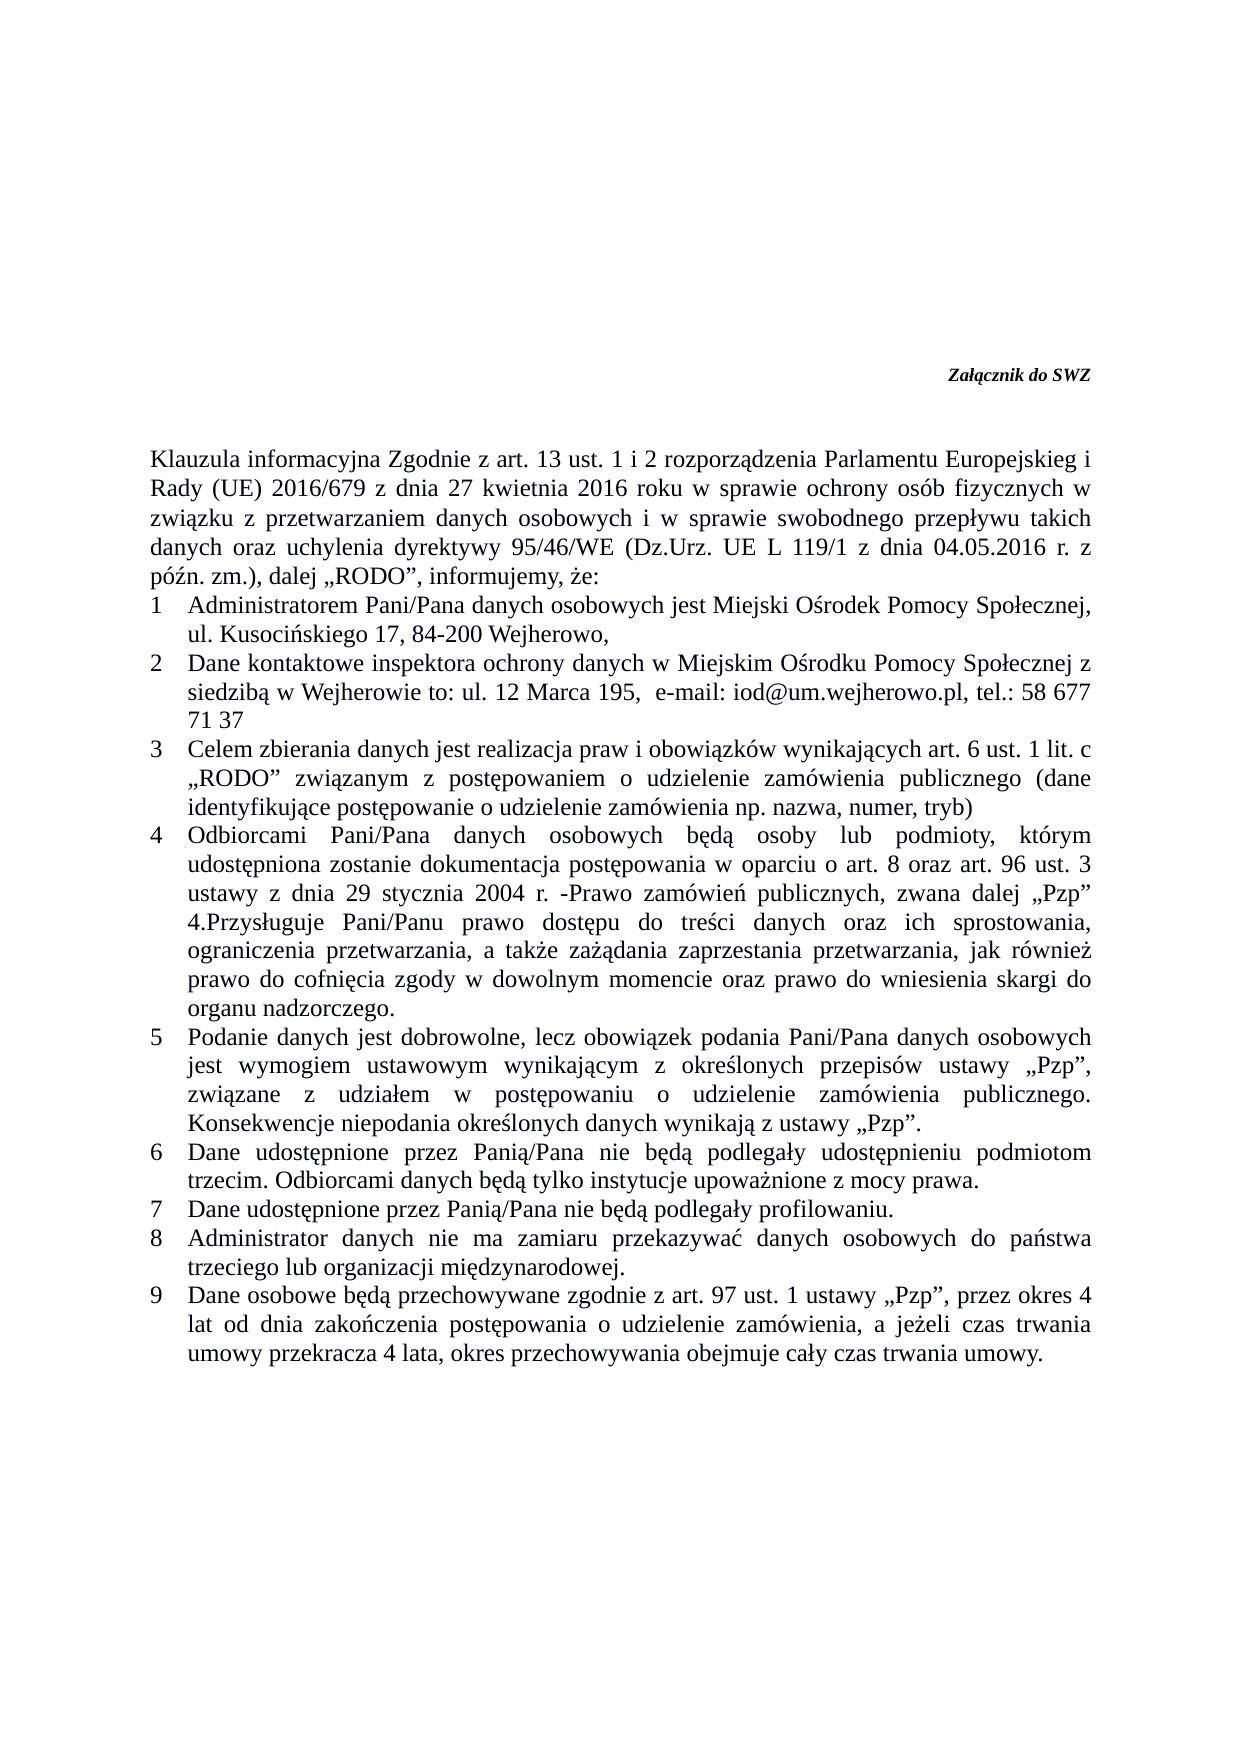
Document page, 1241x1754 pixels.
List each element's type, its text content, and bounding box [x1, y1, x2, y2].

list Administratorem Pani/Pana danych osobowych jest Miejski Ośrodek Pomocy Społecznej, ul. Kusocińskiego 17, 84-200 Wejherowo, [150, 591, 1092, 648]
list Dane udostępnione przez Panią/Pana nie będą podlegały profilowaniu. [150, 1194, 1092, 1223]
list Odbiorcami Pani/Pana danych osobowych będą osoby lub podmioty, którym udostępniona zostanie dokumentacja postępowania w oparciu o art. 8 oraz art. 96 ust. 3 ustawy z dnia 29 stycznia 2004 r. -Prawo zamówień publicznych, zwana dalej „Pzp” 4.Przysługuje Pani/Panu prawo dostępu do treści danych oraz ich sprostowania, ograniczenia przetwarzania, a także zażądania zaprzestania przetwarzania, jak również prawo do cofnięcia zgody w dowolnym momencie oraz prawo do wniesienia skargi do organu nadzorczego. [150, 821, 1092, 1022]
list Celem zbierania danych jest realizacja praw i obowiązków wynikających art. 6 ust. 1 lit. c „RODO” związanym z postępowaniem o udzielenie zamówienia publicznego (dane identyfikujące postępowanie o udzielenie zamówienia np. nazwa, numer, tryb) [150, 734, 1092, 821]
list Dane kontaktowe inspektora ochrony danych w Miejskim Ośrodku Pomocy Społecznej z siedzibą w Wejherowie to: ul. 12 Marca 195, e-mail: iod@um.wejherowo.pl, tel.: 58 677 71 37 [150, 648, 1092, 734]
text Klauzula informacyjna Zgodnie z art. 13 ust. 1 i 2 rozporządzenia Parlamentu Europejskieg i Rady (UE) 2016/679 z dnia 27 kwietnia 2016 roku w sprawie ochrony osób fizycznych w związku z przetwarzaniem danych osobowych i w sprawie swobodnego przepływu takich danych oraz uchylenia dyrektywy 95/46/WE (Dz.Urz. UE L 119/1 z dnia 04.05.2016 r. z późn. zm.), dalej „RODO”, informujemy, że: [150, 444, 1092, 590]
text Załącznik do SWZ [150, 364, 1092, 385]
list Podanie danych jest dobrowolne, lecz obowiązek podania Pani/Pana danych osobowych jest wymogiem ustawowym wynikającym z określonych przepisów ustawy „Pzp”, związane z udziałem w postępowaniu o udzielenie zamówienia publicznego. Konsekwencje niepodania określonych danych wynikają z ustawy „Pzp”. [150, 1022, 1092, 1137]
list Dane osobowe będą przechowywane zgodnie z art. 97 ust. 1 ustawy „Pzp”, przez okres 4 lat od dnia zakończenia postępowania o udzielenie zamówienia, a jeżeli czas trwania umowy przekracza 4 lata, okres przechowywania obejmuje cały czas trwania umowy. [150, 1281, 1092, 1367]
list Administrator danych nie ma zamiaru przekazywać danych osobowych do państwa trzeciego lub organizacji międzynarodowej. [150, 1223, 1092, 1281]
list Dane udostępnione przez Panią/Pana nie będą podlegały udostępnieniu podmiotom trzecim. Odbiorcami danych będą tylko instytucje upoważnione z mocy prawa. [150, 1137, 1092, 1194]
